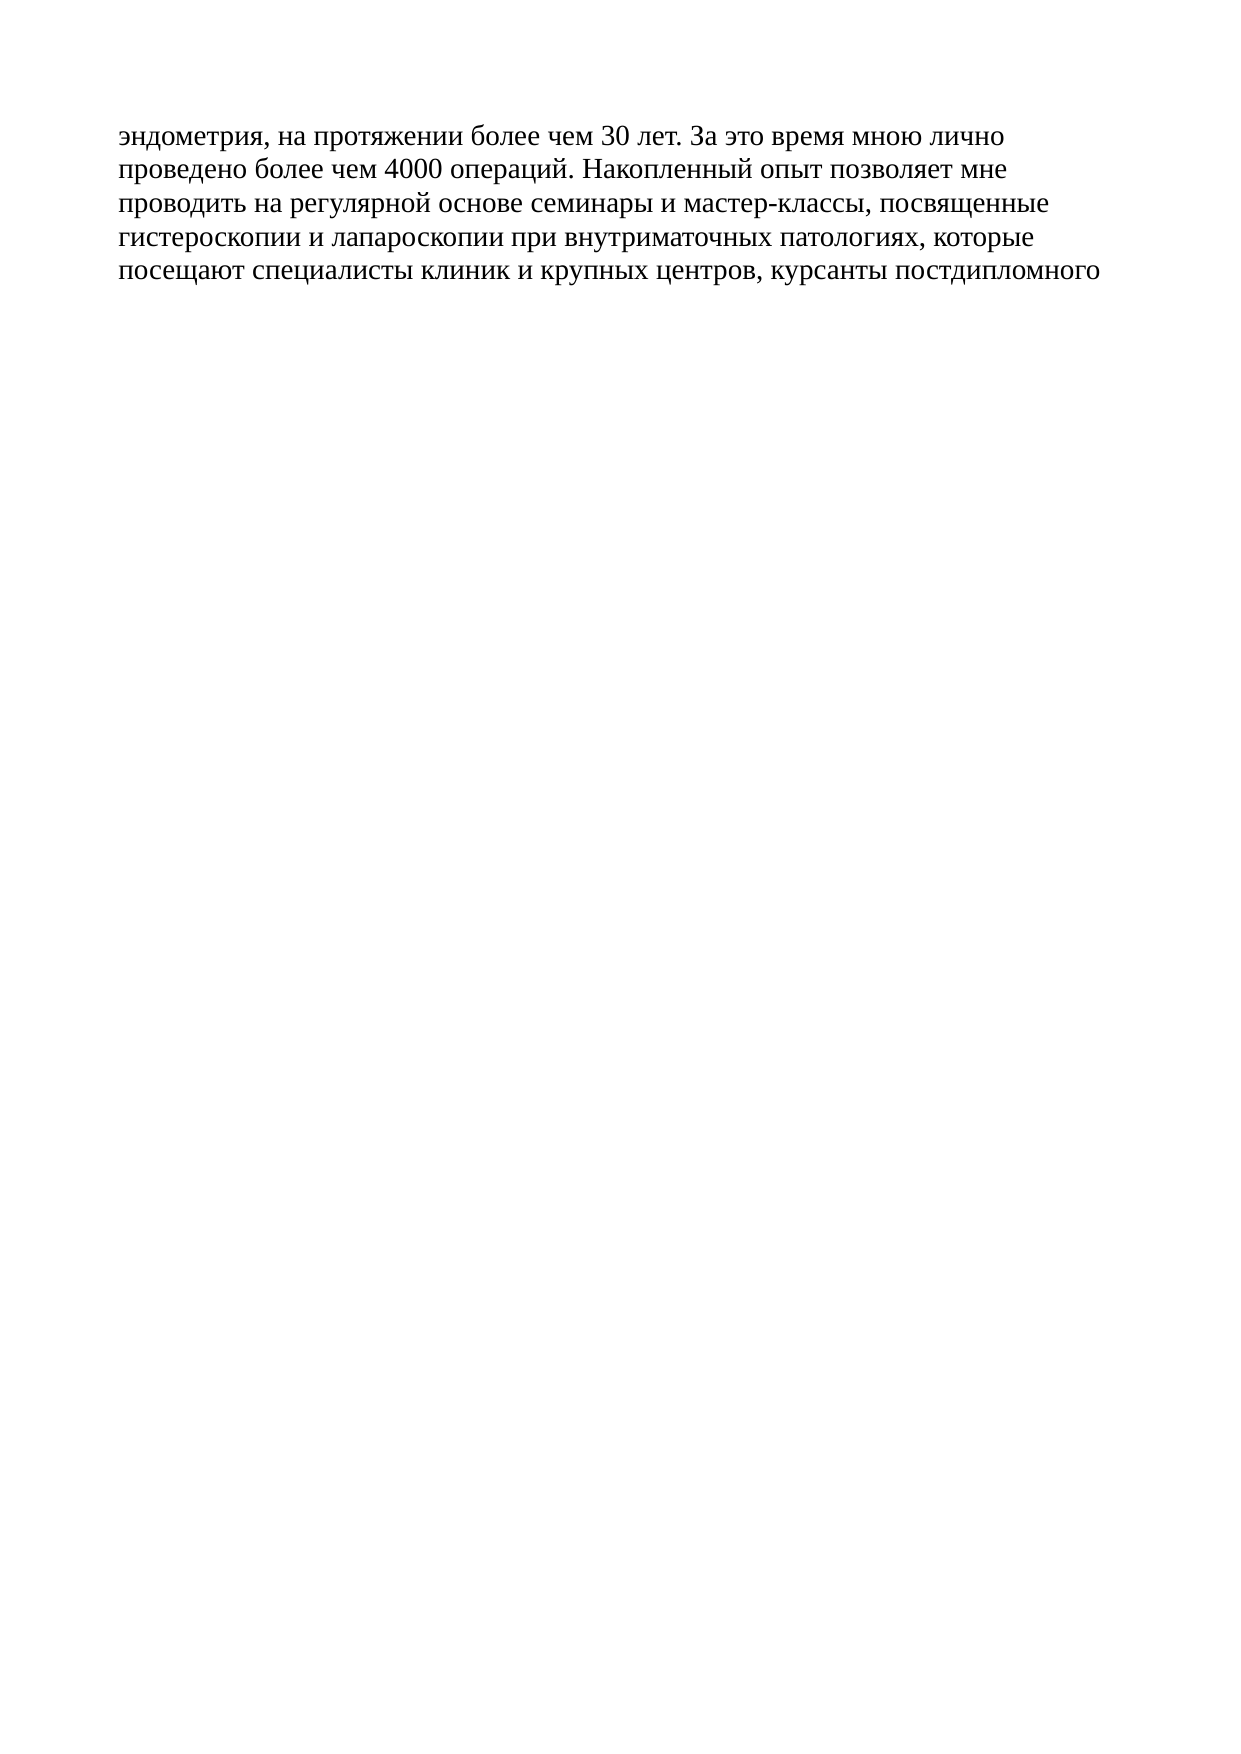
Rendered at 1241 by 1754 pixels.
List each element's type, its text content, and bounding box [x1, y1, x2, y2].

text эндометрия, на протяжении более чем 30 лет. За это время мною лично проведено более чем 4000 операций. Накопленный опыт позволяет мне проводить на регулярной основе семинары и мастер-классы, посвященные гистероскопии и лапароскопии при внутриматочных патологиях, которые посещают специалисты клиник и крупных центров, курсанты постдипломного [118, 118, 1122, 286]
